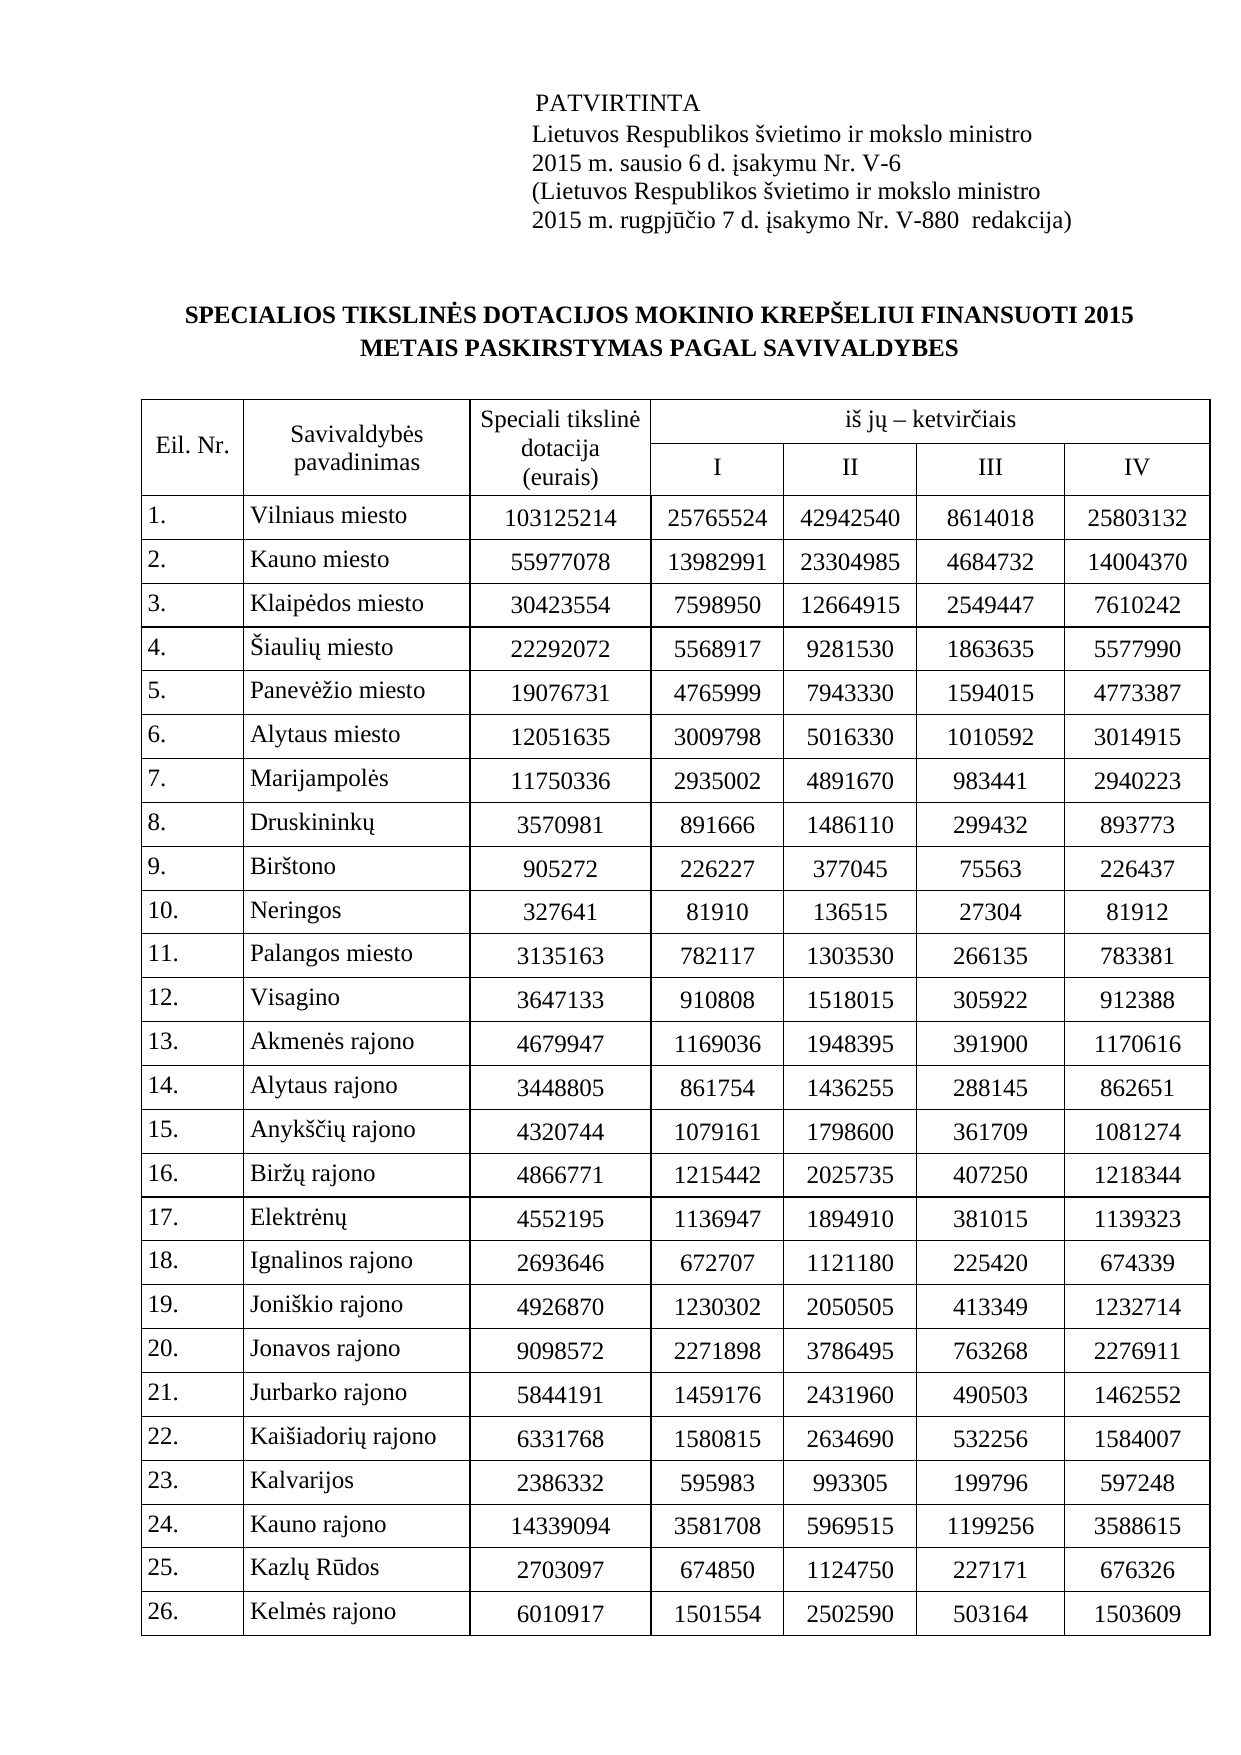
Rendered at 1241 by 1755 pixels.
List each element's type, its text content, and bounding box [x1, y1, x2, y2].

table_cell 8. [142, 803, 243, 846]
table_cell 2634690 [784, 1417, 916, 1459]
table_cell 4320744 [471, 1110, 650, 1153]
table_cell 103125214 [471, 496, 650, 539]
table_cell 2940223 [1065, 759, 1209, 802]
table_cell Klaipėdos miesto [244, 584, 469, 626]
table_cell 4684732 [917, 540, 1064, 582]
table_cell 22292072 [471, 628, 650, 670]
table_cell I [651, 444, 783, 495]
table_cell 30423554 [471, 584, 650, 626]
table_cell 3135163 [471, 934, 650, 977]
table_cell 4679947 [471, 1022, 650, 1065]
table_cell 1230302 [652, 1285, 783, 1328]
table_cell 27304 [917, 891, 1064, 933]
table_cell 490503 [917, 1373, 1064, 1416]
table_cell 4866771 [471, 1154, 650, 1196]
table_cell 3448805 [471, 1066, 650, 1109]
table_cell 1518015 [784, 978, 916, 1021]
table_cell 225420 [917, 1241, 1064, 1284]
table_cell 5016330 [784, 715, 916, 758]
table_cell 1215442 [652, 1154, 783, 1196]
table_cell 2386332 [471, 1461, 650, 1503]
table_cell 2025735 [784, 1154, 916, 1196]
table_cell Kauno rajono [244, 1505, 469, 1547]
table_cell Palangos miesto [244, 934, 469, 977]
table_cell 905272 [471, 847, 650, 889]
text 2015 m. rugpjūčio 7 d. įsakymo Nr. V-880 redakcija) [532, 205, 1141, 234]
table_cell 672707 [652, 1241, 783, 1284]
table_cell 26. [142, 1592, 243, 1635]
table_cell 9281530 [784, 628, 916, 670]
table_cell Alytaus miesto [244, 715, 469, 758]
table_cell 55977078 [471, 540, 650, 582]
table_cell Vilniaus miesto [244, 496, 469, 539]
table_cell Druskininkų [244, 803, 469, 846]
text PATVIRTINTA [148, 88, 1171, 117]
text SPECIALIOS TIKSLINĖS DOTACIJOS MOKINIO KREPŠELIUI FINANSUOTI 2015 METAIS PASKIRSTYMAS PAGAL SAVIVALDYBES [148, 300, 1171, 362]
table_cell Kauno miesto [244, 540, 469, 582]
table_cell 2276911 [1065, 1329, 1209, 1372]
table_cell 199796 [917, 1461, 1064, 1503]
table_cell 2050505 [784, 1285, 916, 1328]
table_cell 2935002 [652, 759, 783, 802]
table_cell 1303530 [784, 934, 916, 977]
table_cell Kelmės rajono [244, 1592, 469, 1635]
table_cell Kaišiadorių rajono [244, 1417, 469, 1459]
table_cell 6331768 [471, 1417, 650, 1459]
table_cell 226437 [1065, 847, 1209, 889]
table_cell 763268 [917, 1329, 1064, 1372]
table_cell 12051635 [471, 715, 650, 758]
table_cell 674850 [652, 1548, 783, 1591]
table_cell 19076731 [471, 671, 650, 714]
table_cell 227171 [917, 1548, 1064, 1591]
table_cell 327641 [471, 891, 650, 933]
table_cell 22. [142, 1417, 243, 1459]
table_cell 1232714 [1065, 1285, 1209, 1328]
table_cell Panevėžio miesto [244, 671, 469, 714]
table_cell 10. [142, 891, 243, 933]
table_cell 891666 [652, 803, 783, 846]
table_cell 1199256 [917, 1505, 1064, 1547]
table_cell 407250 [917, 1154, 1064, 1196]
text (Lietuvos Respublikos švietimo ir mokslo ministro [532, 176, 1141, 205]
table_cell 3570981 [471, 803, 650, 846]
table_cell 503164 [917, 1592, 1064, 1635]
table_cell 4. [142, 628, 243, 670]
table_cell 9098572 [471, 1329, 650, 1372]
table_cell 3. [142, 584, 243, 626]
table_header Savivaldybės pavadinimas [244, 400, 469, 495]
table_cell 2693646 [471, 1241, 650, 1284]
table_cell Šiaulių miesto [244, 628, 469, 670]
table_cell 288145 [917, 1066, 1064, 1109]
table_cell II [784, 444, 916, 495]
table_cell 377045 [784, 847, 916, 889]
table_cell 1169036 [652, 1022, 783, 1065]
table_cell 676326 [1065, 1548, 1209, 1591]
table_cell 1081274 [1065, 1110, 1209, 1153]
table_cell 7. [142, 759, 243, 802]
table_cell Kalvarijos [244, 1461, 469, 1503]
table_cell 532256 [917, 1417, 1064, 1459]
table_cell 1079161 [652, 1110, 783, 1153]
table_cell Kazlų Rūdos [244, 1548, 469, 1591]
table_cell 4891670 [784, 759, 916, 802]
table_cell 25. [142, 1548, 243, 1591]
table_header Speciali tikslinė dotacija (eurais) [471, 400, 650, 495]
table_cell 15. [142, 1110, 243, 1153]
table_cell 5577990 [1065, 628, 1209, 670]
table_cell 1584007 [1065, 1417, 1209, 1459]
table_cell Marijampolės [244, 759, 469, 802]
table_cell 5. [142, 671, 243, 714]
table_cell 1894910 [784, 1198, 916, 1240]
table_cell 7598950 [652, 584, 783, 626]
table_cell 6010917 [471, 1592, 650, 1635]
table_cell Biržų rajono [244, 1154, 469, 1196]
table_cell 1863635 [917, 628, 1064, 670]
table_cell 1136947 [652, 1198, 783, 1240]
table_cell 993305 [784, 1461, 916, 1503]
table_cell 12664915 [784, 584, 916, 626]
table_cell 3647133 [471, 978, 650, 1021]
table_cell Elektrėnų [244, 1198, 469, 1240]
table_cell 13. [142, 1022, 243, 1065]
table_cell 2271898 [652, 1329, 783, 1372]
table_cell 136515 [784, 891, 916, 933]
table_cell 226227 [652, 847, 783, 889]
table_cell 1. [142, 496, 243, 539]
table_cell 391900 [917, 1022, 1064, 1065]
table_cell 5844191 [471, 1373, 650, 1416]
table_cell 1462552 [1065, 1373, 1209, 1416]
table_cell 597248 [1065, 1461, 1209, 1503]
table_cell 21. [142, 1373, 243, 1416]
table_cell 2. [142, 540, 243, 582]
table_cell 42942540 [784, 496, 916, 539]
table_cell 19. [142, 1285, 243, 1328]
table_cell 3581708 [652, 1505, 783, 1547]
table_cell 1121180 [784, 1241, 916, 1284]
table_cell 4926870 [471, 1285, 650, 1328]
table_cell 1436255 [784, 1066, 916, 1109]
table_cell 381015 [917, 1198, 1064, 1240]
table_cell 18. [142, 1241, 243, 1284]
table_cell 266135 [917, 934, 1064, 977]
table_cell 983441 [917, 759, 1064, 802]
table_cell 3786495 [784, 1329, 916, 1372]
table_cell 1124750 [784, 1548, 916, 1591]
table_cell 23304985 [784, 540, 916, 582]
table_cell 1594015 [917, 671, 1064, 714]
table_cell 1503609 [1065, 1592, 1209, 1635]
table_cell 1948395 [784, 1022, 916, 1065]
table_cell 7610242 [1065, 584, 1209, 626]
table_cell 16. [142, 1154, 243, 1196]
table_cell 4773387 [1065, 671, 1209, 714]
table_cell 1798600 [784, 1110, 916, 1153]
table_cell 8614018 [917, 496, 1064, 539]
table_cell Birštono [244, 847, 469, 889]
table_cell 24. [142, 1505, 243, 1547]
table_cell 23. [142, 1461, 243, 1503]
table_cell 893773 [1065, 803, 1209, 846]
table_cell 4765999 [652, 671, 783, 714]
table_cell 81912 [1065, 891, 1209, 933]
table_cell 783381 [1065, 934, 1209, 977]
table_cell 14339094 [471, 1505, 650, 1547]
table_cell Visagino [244, 978, 469, 1021]
table_cell 13982991 [652, 540, 783, 582]
table_cell Alytaus rajono [244, 1066, 469, 1109]
table_cell 912388 [1065, 978, 1209, 1021]
table_cell 5969515 [784, 1505, 916, 1547]
table_cell 305922 [917, 978, 1064, 1021]
table_cell 11750336 [471, 759, 650, 802]
table_cell 5568917 [652, 628, 783, 670]
table_cell 14. [142, 1066, 243, 1109]
table_cell 25803132 [1065, 496, 1209, 539]
table_cell 1139323 [1065, 1198, 1209, 1240]
table_cell 11. [142, 934, 243, 977]
table_cell 361709 [917, 1110, 1064, 1153]
table_cell 17. [142, 1198, 243, 1240]
table_cell 20. [142, 1329, 243, 1372]
table_cell Jonavos rajono [244, 1329, 469, 1372]
table_cell 6. [142, 715, 243, 758]
table_cell 782117 [652, 934, 783, 977]
table_cell 14004370 [1065, 540, 1209, 582]
table_cell 9. [142, 847, 243, 889]
table_cell 1501554 [652, 1592, 783, 1635]
table_cell III [917, 444, 1064, 495]
table_cell Akmenės rajono [244, 1022, 469, 1065]
table_cell 1218344 [1065, 1154, 1209, 1196]
table_cell IV [1065, 444, 1209, 495]
table_cell 2431960 [784, 1373, 916, 1416]
table_cell 1170616 [1065, 1022, 1209, 1065]
table_cell 910808 [652, 978, 783, 1021]
table_cell 1010592 [917, 715, 1064, 758]
table_cell Joniškio rajono [244, 1285, 469, 1328]
table_cell Anykščių rajono [244, 1110, 469, 1153]
table_cell 12. [142, 978, 243, 1021]
text Lietuvos Respublikos švietimo ir mokslo ministro [532, 119, 1141, 148]
table_header iš jų – ketvirčiais [651, 400, 1209, 443]
table_cell 1459176 [652, 1373, 783, 1416]
table_cell 7943330 [784, 671, 916, 714]
table_cell 862651 [1065, 1066, 1209, 1109]
table_header Eil. Nr. [142, 400, 243, 495]
table_cell Ignalinos rajono [244, 1241, 469, 1284]
table_cell 4552195 [471, 1198, 650, 1240]
table_cell 1580815 [652, 1417, 783, 1459]
table_cell 1486110 [784, 803, 916, 846]
text 2015 m. sausio 6 d. įsakymu Nr. V-6 [532, 148, 1141, 176]
table_cell 299432 [917, 803, 1064, 846]
table_cell 81910 [652, 891, 783, 933]
table_cell 2703097 [471, 1548, 650, 1591]
table_cell 3588615 [1065, 1505, 1209, 1547]
table_cell 2502590 [784, 1592, 916, 1635]
table_cell 413349 [917, 1285, 1064, 1328]
table_cell 2549447 [917, 584, 1064, 626]
table_cell Neringos [244, 891, 469, 933]
table_cell 3009798 [652, 715, 783, 758]
table_cell 75563 [917, 847, 1064, 889]
table_cell 25765524 [652, 496, 783, 539]
table_cell 3014915 [1065, 715, 1209, 758]
table_cell 861754 [652, 1066, 783, 1109]
table_cell 595983 [652, 1461, 783, 1503]
table_cell Jurbarko rajono [244, 1373, 469, 1416]
table_cell 674339 [1065, 1241, 1209, 1284]
